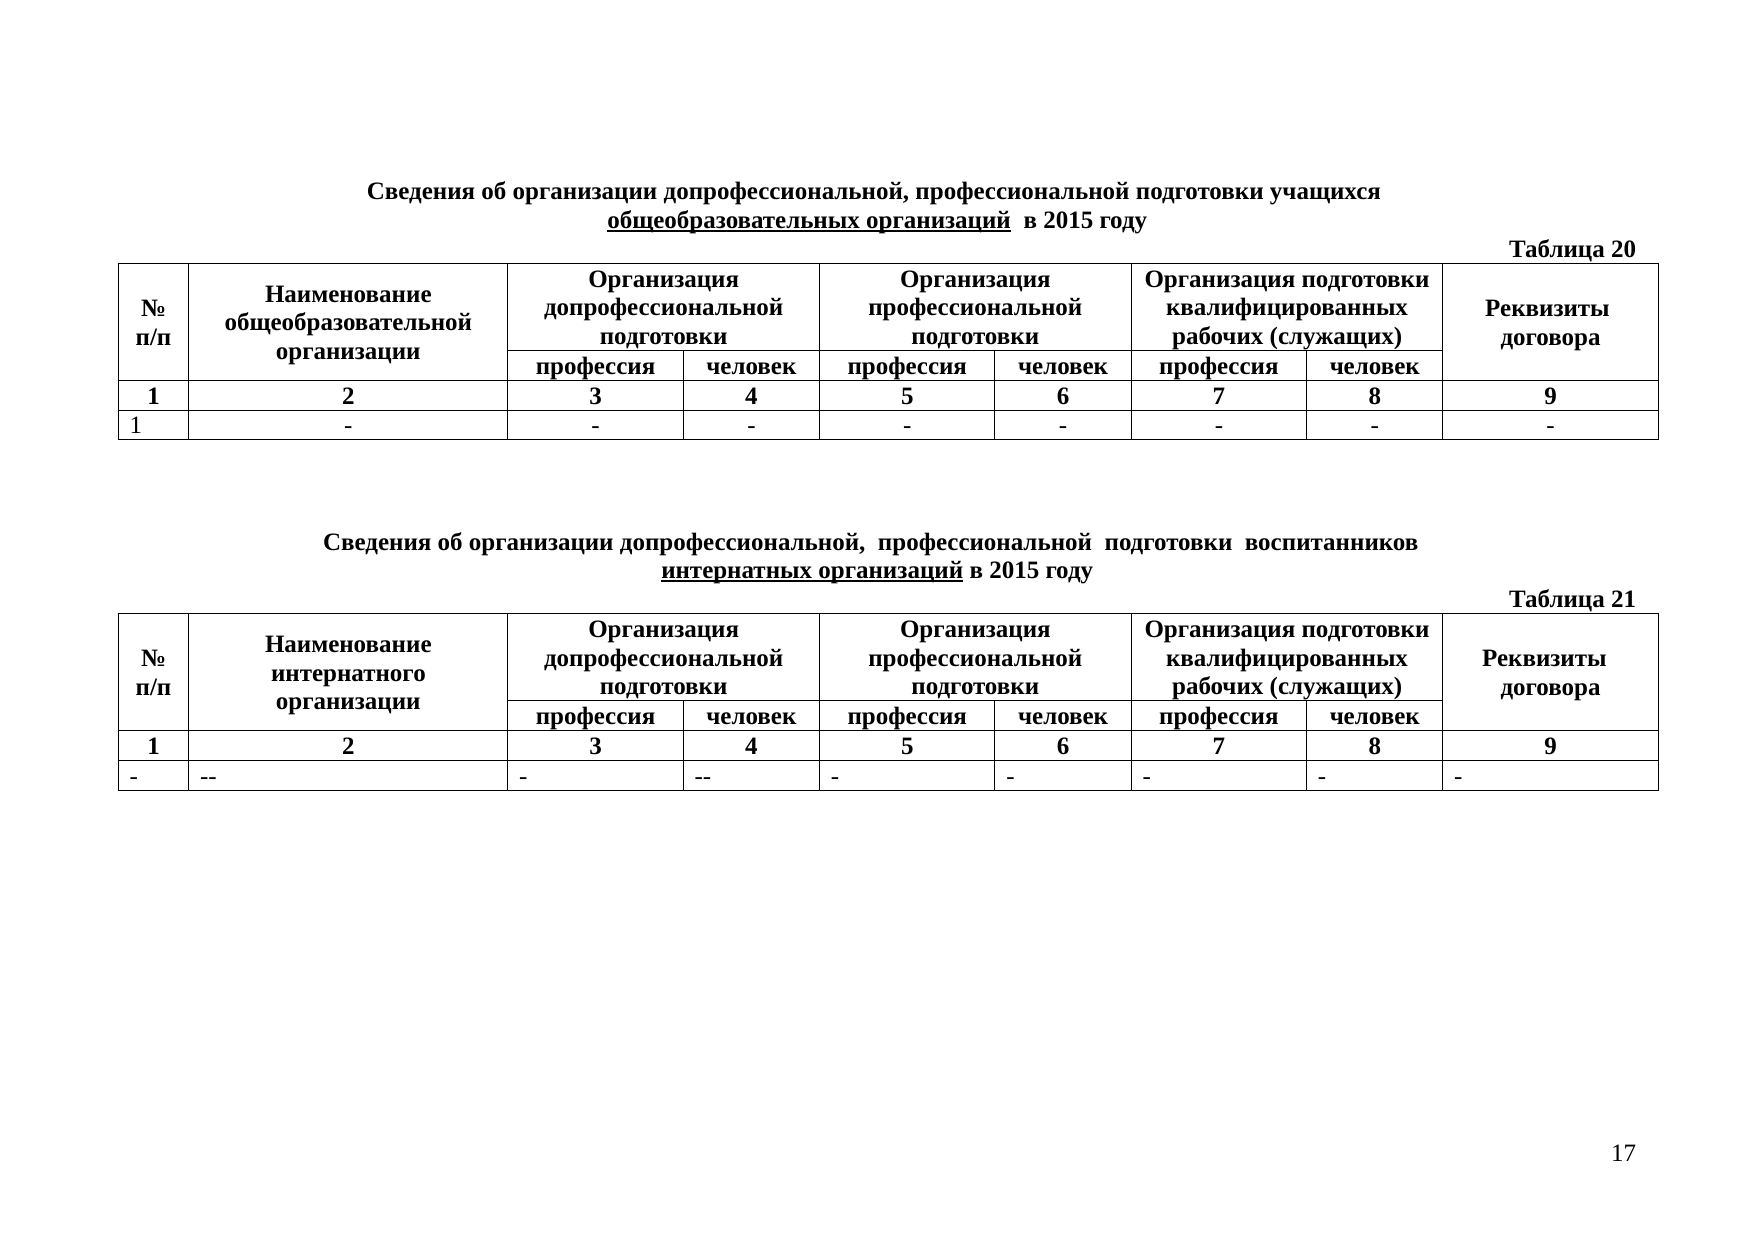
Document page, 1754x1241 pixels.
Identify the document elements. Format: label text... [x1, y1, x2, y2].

table_cell 4 [684, 381, 819, 409]
table_cell профессия [508, 351, 683, 380]
table_cell человек [995, 351, 1131, 380]
table_cell - [189, 411, 507, 439]
table_header Организация профессиональной подготовки [820, 264, 1131, 350]
table_cell 5 [820, 381, 994, 409]
text Таблица 21 [118, 584, 1636, 613]
table_cell 7 [1132, 381, 1306, 409]
table_header Организация подготовки квалифицированных рабочих (служащих) [1132, 264, 1442, 350]
table_cell профессия [820, 351, 994, 380]
table_cell - [1132, 411, 1306, 439]
table_cell 8 [1307, 381, 1442, 409]
text Сведения об организации допрофессиональной, профессиональной подготовки учащихся [118, 176, 1636, 205]
table_header Организация профессиональной подготовки [820, 614, 1131, 700]
table_cell профессия [508, 701, 683, 730]
table_cell - [1307, 411, 1442, 439]
text Таблица 20 [118, 234, 1636, 263]
table_cell 9 [1443, 731, 1658, 760]
table_cell - [820, 411, 994, 439]
table_cell - [1443, 411, 1658, 439]
table_cell -- [684, 761, 819, 789]
table_header № п/п [119, 614, 188, 730]
text Сведения об организации допрофессиональной, профессиональной подготовки воспитанников [118, 527, 1636, 555]
table_cell 1 [119, 381, 188, 409]
table_cell 6 [995, 731, 1131, 760]
table_cell 6 [995, 381, 1131, 409]
table_cell - [1307, 761, 1442, 789]
table_header № п/п [119, 264, 188, 380]
table_header Реквизиты договора [1443, 264, 1658, 380]
table_cell 5 [820, 731, 994, 760]
table_cell 2 [189, 381, 507, 409]
table_cell 7 [1132, 731, 1306, 760]
table_cell - [820, 761, 994, 789]
table_header Наименование интернатного организации [189, 614, 507, 730]
table_cell - [684, 411, 819, 439]
table_cell человек [684, 701, 819, 730]
table_header Организация допрофессиональной подготовки [508, 614, 819, 700]
table_cell профессия [820, 701, 994, 730]
table_cell - [1132, 761, 1306, 789]
table_cell 1 [119, 411, 188, 439]
table_cell 8 [1307, 731, 1442, 760]
table_cell 2 [189, 731, 507, 760]
table_header Организация подготовки квалифицированных рабочих (служащих) [1132, 614, 1442, 700]
table_header Организация допрофессиональной подготовки [508, 264, 819, 350]
text общеобразовательных организаций в 2015 году [118, 205, 1636, 234]
table_cell человек [1307, 351, 1442, 380]
table_cell - [995, 761, 1131, 789]
table_header Наименование общеобразовательной организации [189, 264, 507, 380]
table_cell 9 [1443, 381, 1658, 409]
table_cell человек [1307, 701, 1442, 730]
table_cell - [1443, 761, 1658, 789]
table_cell человек [684, 351, 819, 380]
table_cell - [508, 761, 683, 789]
text интернатных организаций в 2015 году [118, 555, 1636, 584]
table_header Реквизиты договора [1443, 614, 1658, 730]
table_cell -- [189, 761, 507, 789]
table_cell - [119, 761, 188, 789]
table_cell человек [995, 701, 1131, 730]
table_cell - [995, 411, 1131, 439]
table_cell 1 [119, 731, 188, 760]
table_cell 4 [684, 731, 819, 760]
table_cell профессия [1132, 351, 1306, 380]
table_cell 3 [508, 381, 683, 409]
table_cell профессия [1132, 701, 1306, 730]
table_cell - [508, 411, 683, 439]
table_cell 3 [508, 731, 683, 760]
